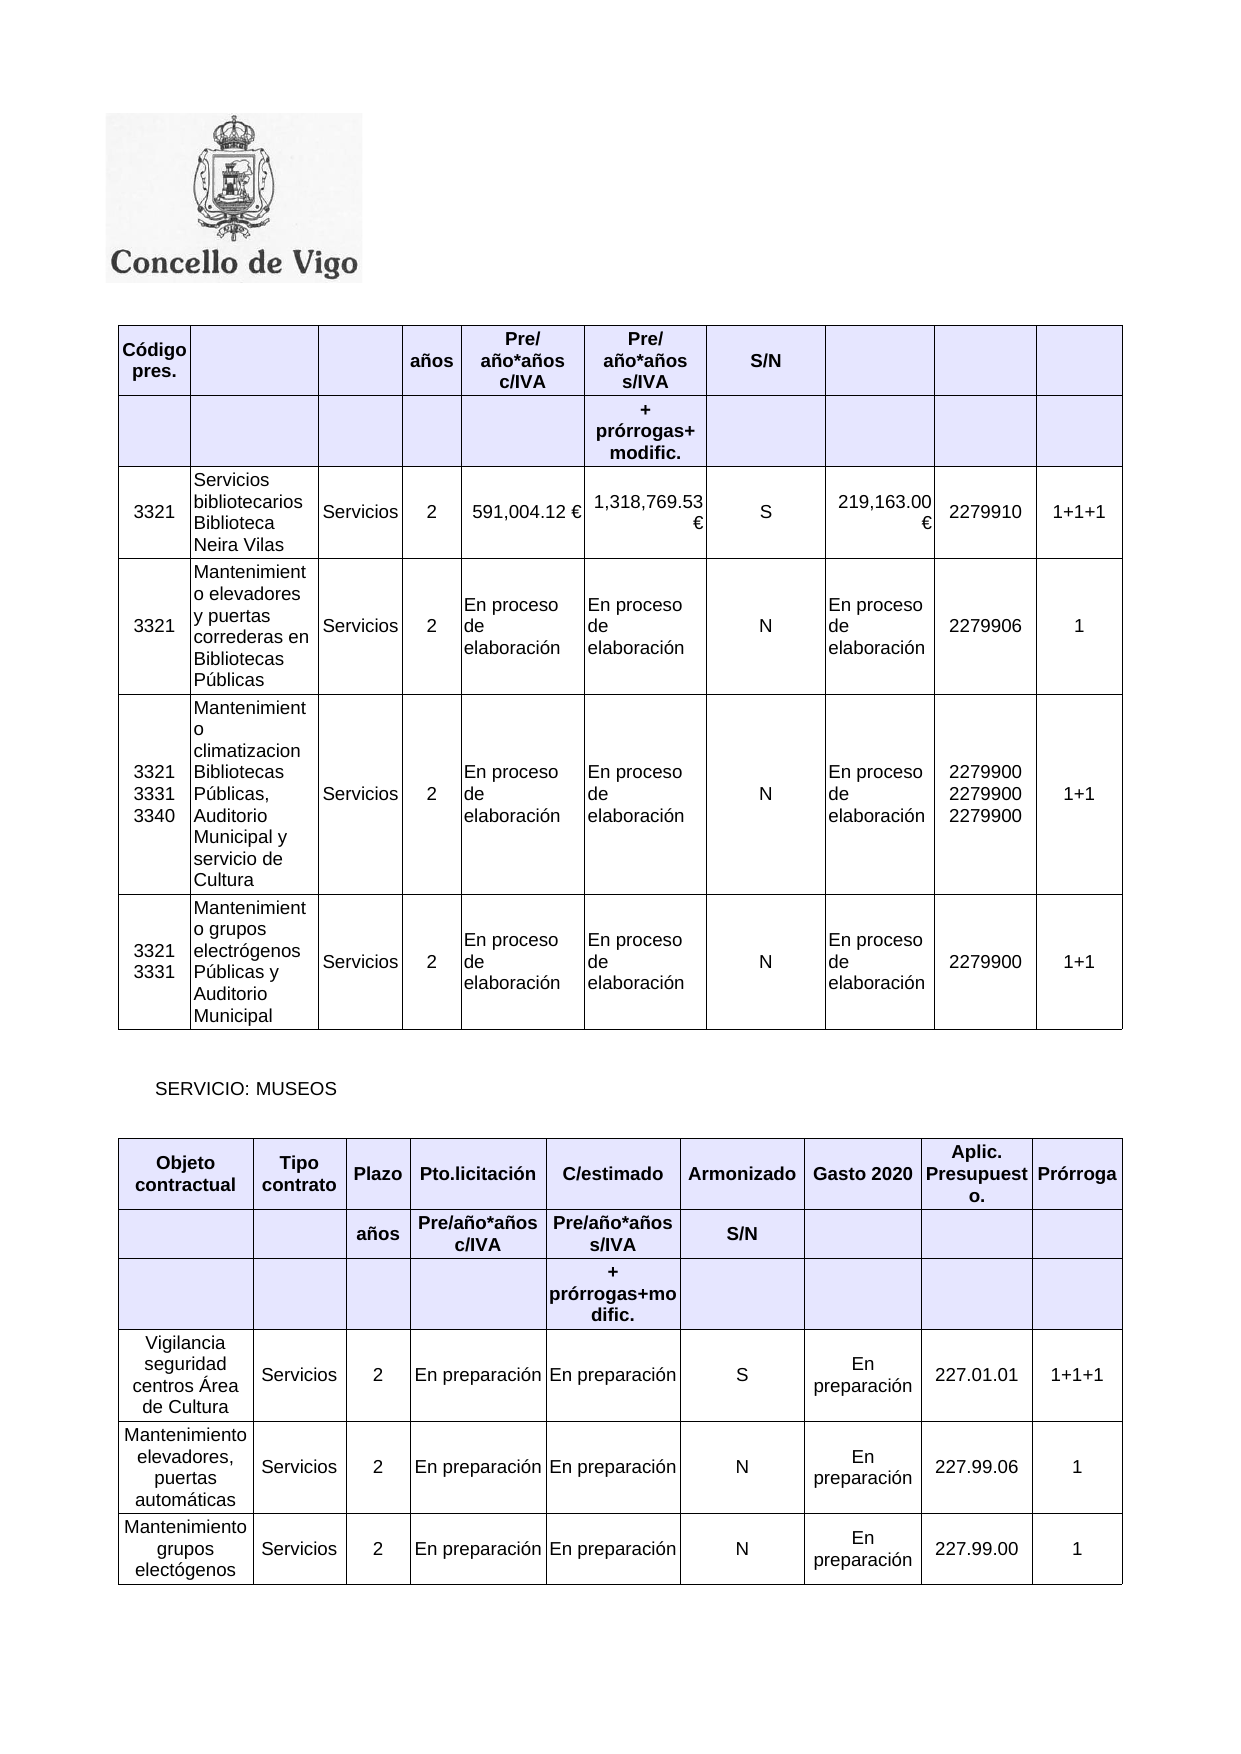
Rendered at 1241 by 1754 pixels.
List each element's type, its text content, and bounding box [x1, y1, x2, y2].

table_header [1032, 1072, 1122, 1105]
table_header [804, 1072, 921, 1105]
table_cell N [707, 695, 825, 893]
table_cell Mantenimiento grupos electógenos [119, 1514, 253, 1584]
table_cell 2 [347, 1330, 410, 1421]
table_cell [826, 326, 934, 395]
table_cell Mantenimiento elevadores y puertas correderas en Bibliotecas Públicas [191, 559, 318, 693]
table_cell 3321 3331 3340 [119, 695, 190, 893]
table_cell [1037, 396, 1122, 466]
table_cell En proceso de elaboración [826, 559, 934, 693]
table_cell En preparación [805, 1330, 921, 1421]
table_cell Pre/año*años c/IVA [411, 1210, 546, 1258]
table_cell 1 [1033, 1514, 1122, 1584]
table_cell En proceso de elaboración [462, 895, 584, 1029]
table_cell [254, 1210, 346, 1258]
table_cell Servicios [254, 1422, 346, 1513]
table_cell [118, 1105, 253, 1138]
table_cell 2279900 [935, 895, 1036, 1029]
table_cell [680, 1105, 804, 1138]
table_cell 1 [1037, 559, 1122, 693]
table_cell [462, 396, 584, 466]
table_cell Servicios [319, 467, 402, 558]
table_cell Gasto 2020 [805, 1139, 921, 1209]
table_header [546, 1072, 680, 1105]
table_cell 2 [347, 1514, 410, 1584]
table_cell En proceso de elaboración [462, 695, 584, 893]
table_header [921, 1072, 1032, 1105]
table_cell Servicios [319, 695, 402, 893]
table_cell En proceso de elaboración [462, 559, 584, 693]
table_cell 591.004,12 € [462, 467, 584, 558]
table_cell [410, 1105, 546, 1138]
table_cell [253, 1105, 346, 1138]
picture [105, 113, 363, 283]
table_cell [935, 326, 1036, 395]
table_cell + prórrogas+modific. [585, 396, 706, 466]
table_cell Objeto contractual [119, 1139, 253, 1209]
table_cell S/N [707, 326, 825, 395]
table_cell [826, 396, 934, 466]
table_cell [935, 396, 1036, 466]
table_cell [922, 1259, 1032, 1329]
table_cell años [347, 1210, 410, 1258]
table_cell [546, 1105, 680, 1138]
table_cell 1+1+1 [1033, 1330, 1122, 1421]
table_cell [319, 396, 402, 466]
table_cell En preparación [805, 1422, 921, 1513]
table_cell Servicios [254, 1514, 346, 1584]
table_cell 2 [403, 695, 461, 893]
table_cell Plazo [347, 1139, 410, 1209]
table_cell años [403, 326, 461, 395]
table_cell [119, 1210, 253, 1258]
table_cell Pre/año*años s/IVA [547, 1210, 680, 1258]
table_cell [1033, 1210, 1122, 1258]
table_cell 2279910 [935, 467, 1036, 558]
table_cell 1+1 [1037, 695, 1122, 893]
table_header MUSEOS [253, 1072, 546, 1105]
table_cell [1032, 1105, 1122, 1138]
table_cell 227.01.01 [922, 1330, 1032, 1421]
table_cell [411, 1259, 546, 1329]
table_cell S [681, 1330, 804, 1421]
table_cell 3321 [119, 467, 190, 558]
table_cell 2279906 [935, 559, 1036, 693]
table_cell Servicios [254, 1330, 346, 1421]
table_cell Aplic. Presupuesto. [922, 1139, 1032, 1209]
table_cell Mantenimiento elevadores, puertas automáticas [119, 1422, 253, 1513]
table_cell 2 [403, 559, 461, 693]
table_cell 3321 3331 [119, 895, 190, 1029]
table_cell Código pres. [119, 326, 190, 395]
table_cell C/estimado [547, 1139, 680, 1209]
table_cell 2 [403, 467, 461, 558]
table_cell [403, 396, 461, 466]
table_cell N [707, 559, 825, 693]
table_cell N [707, 895, 825, 1029]
table_cell Mantenimiento grupos electrógenos Públicas y Auditorio Municipal [191, 895, 318, 1029]
table_cell [805, 1259, 921, 1329]
table_cell [707, 396, 825, 466]
table_header SERVICIO: [118, 1072, 253, 1105]
table_cell Tipo contrato [254, 1139, 346, 1209]
table_cell En proceso de elaboración [585, 895, 706, 1029]
table_cell Prórroga [1033, 1139, 1122, 1209]
table_cell 1 [1033, 1422, 1122, 1513]
table_cell N [681, 1422, 804, 1513]
table_cell Pre/año*años c/IVA [462, 326, 584, 395]
table_cell S [707, 467, 825, 558]
table_cell + prórrogas+modific. [547, 1259, 680, 1329]
table_cell En preparación [411, 1514, 546, 1584]
table_cell En proceso de elaboración [826, 895, 934, 1029]
table_cell [191, 396, 318, 466]
table_cell [346, 1105, 410, 1138]
table_cell En preparación [411, 1422, 546, 1513]
table_cell Vigilancia seguridad centros Área de Cultura [119, 1330, 253, 1421]
table_cell [921, 1105, 1032, 1138]
table_cell 3321 [119, 559, 190, 693]
table_cell 1+1 [1037, 895, 1122, 1029]
table_cell Pto.licitación [411, 1139, 546, 1209]
table_cell N [681, 1514, 804, 1584]
table_cell [347, 1259, 410, 1329]
table_cell Servicios bibliotecarios Biblioteca Neira Vilas [191, 467, 318, 558]
table_cell [191, 326, 318, 395]
table_cell En preparación [411, 1330, 546, 1421]
table_cell [119, 1259, 253, 1329]
table_cell 2279900 2279900 2279900 [935, 695, 1036, 893]
table_cell [1033, 1259, 1122, 1329]
table_cell En preparación [805, 1514, 921, 1584]
table_cell Servicios [319, 559, 402, 693]
table_header [680, 1072, 804, 1105]
table_cell 227.99.00 [922, 1514, 1032, 1584]
table_cell 1+1+1 [1037, 467, 1122, 558]
table_cell En preparación [547, 1330, 680, 1421]
table_cell 227.99.06 [922, 1422, 1032, 1513]
table_cell [681, 1259, 804, 1329]
table_cell Servicios [319, 895, 402, 1029]
table_cell En proceso de elaboración [826, 695, 934, 893]
table_cell En proceso de elaboración [585, 695, 706, 893]
table_cell S/N [681, 1210, 804, 1258]
table_cell Armonizado [681, 1139, 804, 1209]
table_cell 1.318.769,53 € [585, 467, 706, 558]
table_cell Pre/año*años s/IVA [585, 326, 706, 395]
table_cell [254, 1259, 346, 1329]
table_cell [805, 1210, 921, 1258]
table_cell [119, 396, 190, 466]
table_cell 2 [403, 895, 461, 1029]
table_cell [804, 1105, 921, 1138]
table_cell Mantenimiento climatizacion Bibliotecas Públicas, Auditorio Municipal y servicio de Cultura [191, 695, 318, 893]
table_cell [1037, 326, 1122, 395]
table_cell [319, 326, 402, 395]
table_cell En proceso de elaboración [585, 559, 706, 693]
table_cell [922, 1210, 1032, 1258]
table_cell 2 [347, 1422, 410, 1513]
table_cell 219.163,00 € [826, 467, 934, 558]
table_cell En preparación [547, 1514, 680, 1584]
table_cell En preparación [547, 1422, 680, 1513]
